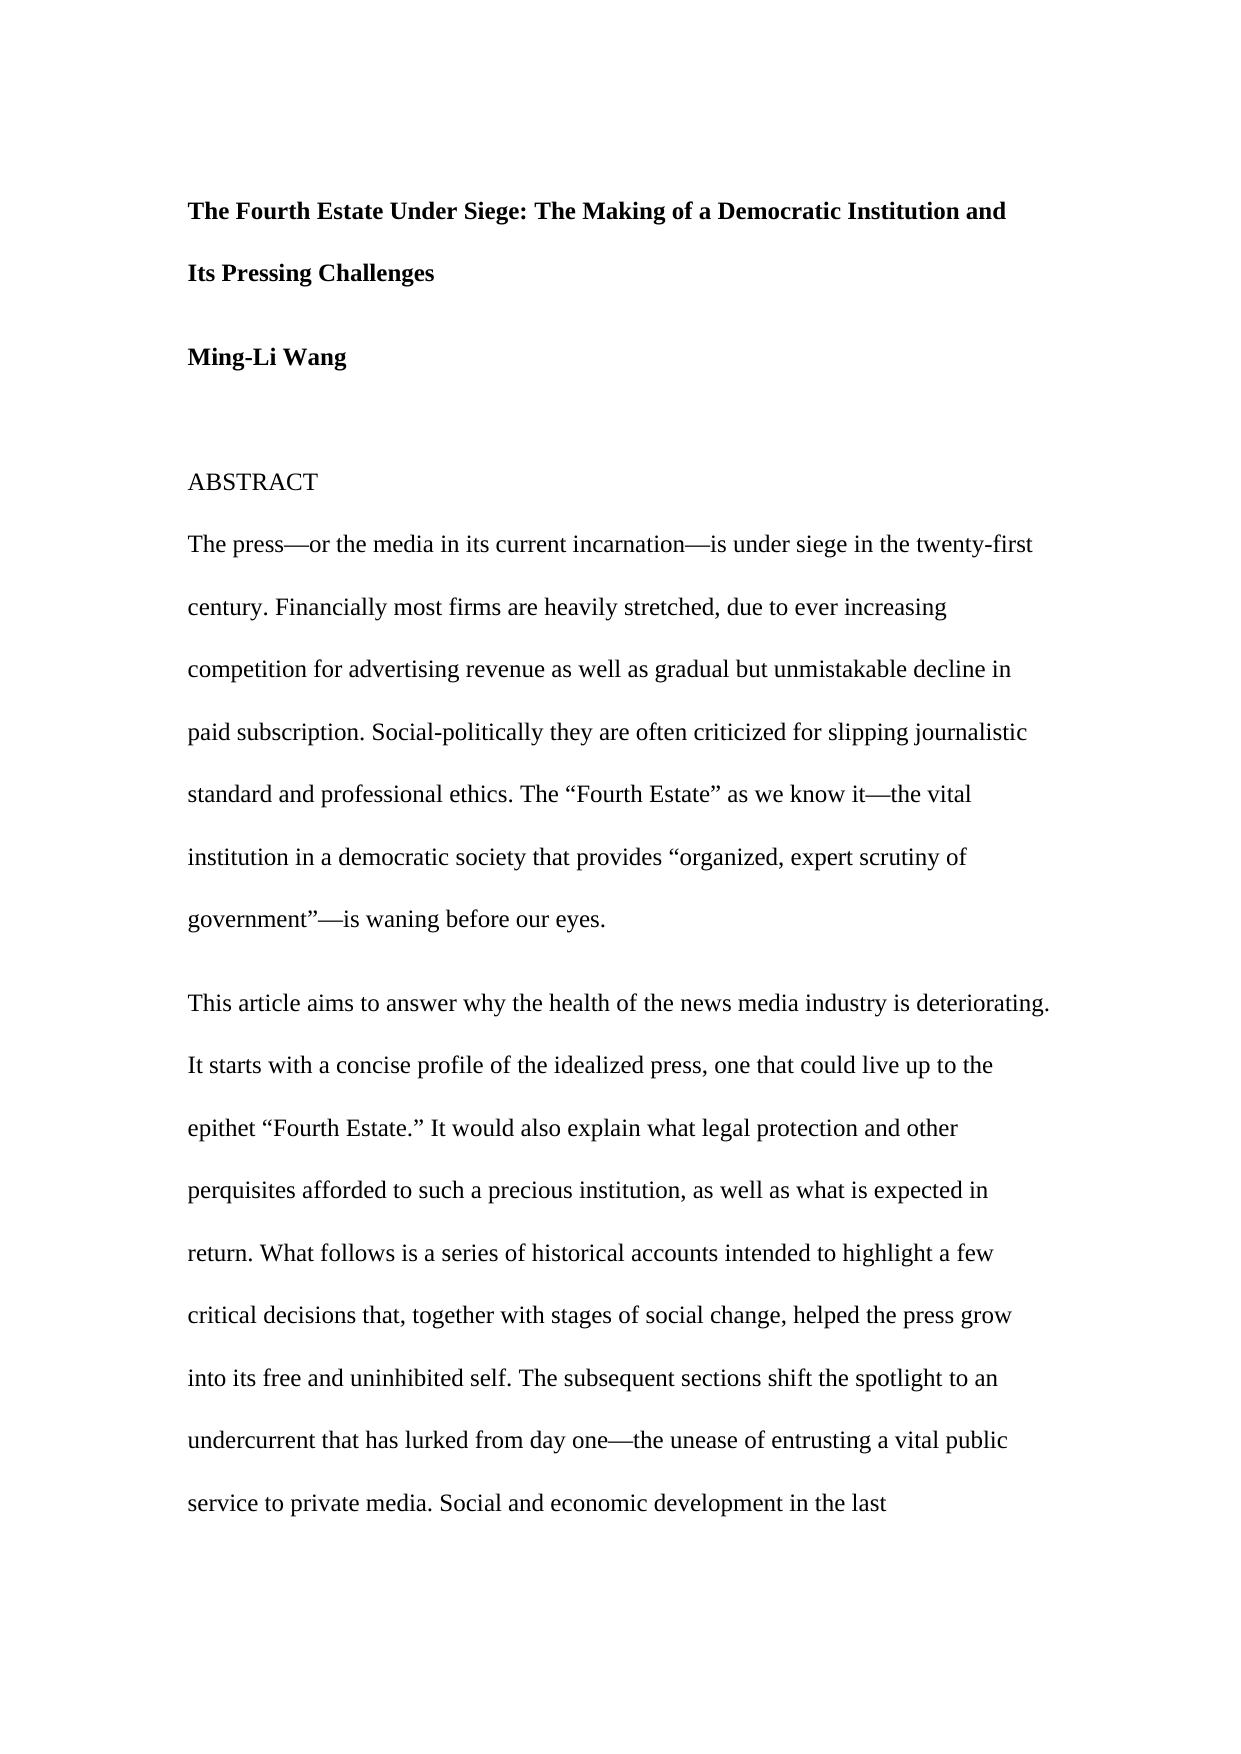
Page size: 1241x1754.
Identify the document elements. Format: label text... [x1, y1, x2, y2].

text This article aims to answer why the health of the news media industry is deteriorating. It starts with a concise profile of the idealized press, one that could live up to the epithet “Fourth Estate.” It would also explain what legal protection and other perquisites afforded to such a precious institution, as well as what is expected in return. What follows is a series of historical accounts intended to highlight a few critical decisions that, together with stages of social change, helped the press grow into its free and uninhibited self. The subsequent sections shift the spotlight to an undercurrent that has lurked from day one—the unease of entrusting a vital public service to private media. Social and economic development in the last [187, 960, 1053, 1523]
text Ming-Li Wang ABSTRACT The press—or the media in its current incarnation—is under siege in the twenty-first century. Financially most firms are heavily stretched, due to ever increasing competition for advertising revenue as well as gradual but unmistakable decline in paid subscription. Social-politically they are often criticized for slipping journalistic standard and professional ethics. The “Fourth Estate” as we know it—the vital institution in a democratic society that provides “organized, expert scrutiny of government”—is waning before our eyes. [187, 314, 1053, 939]
text The Fourth Estate Under Siege: The Making of a Democratic Institution and Its Pressing Challenges [187, 169, 1053, 294]
